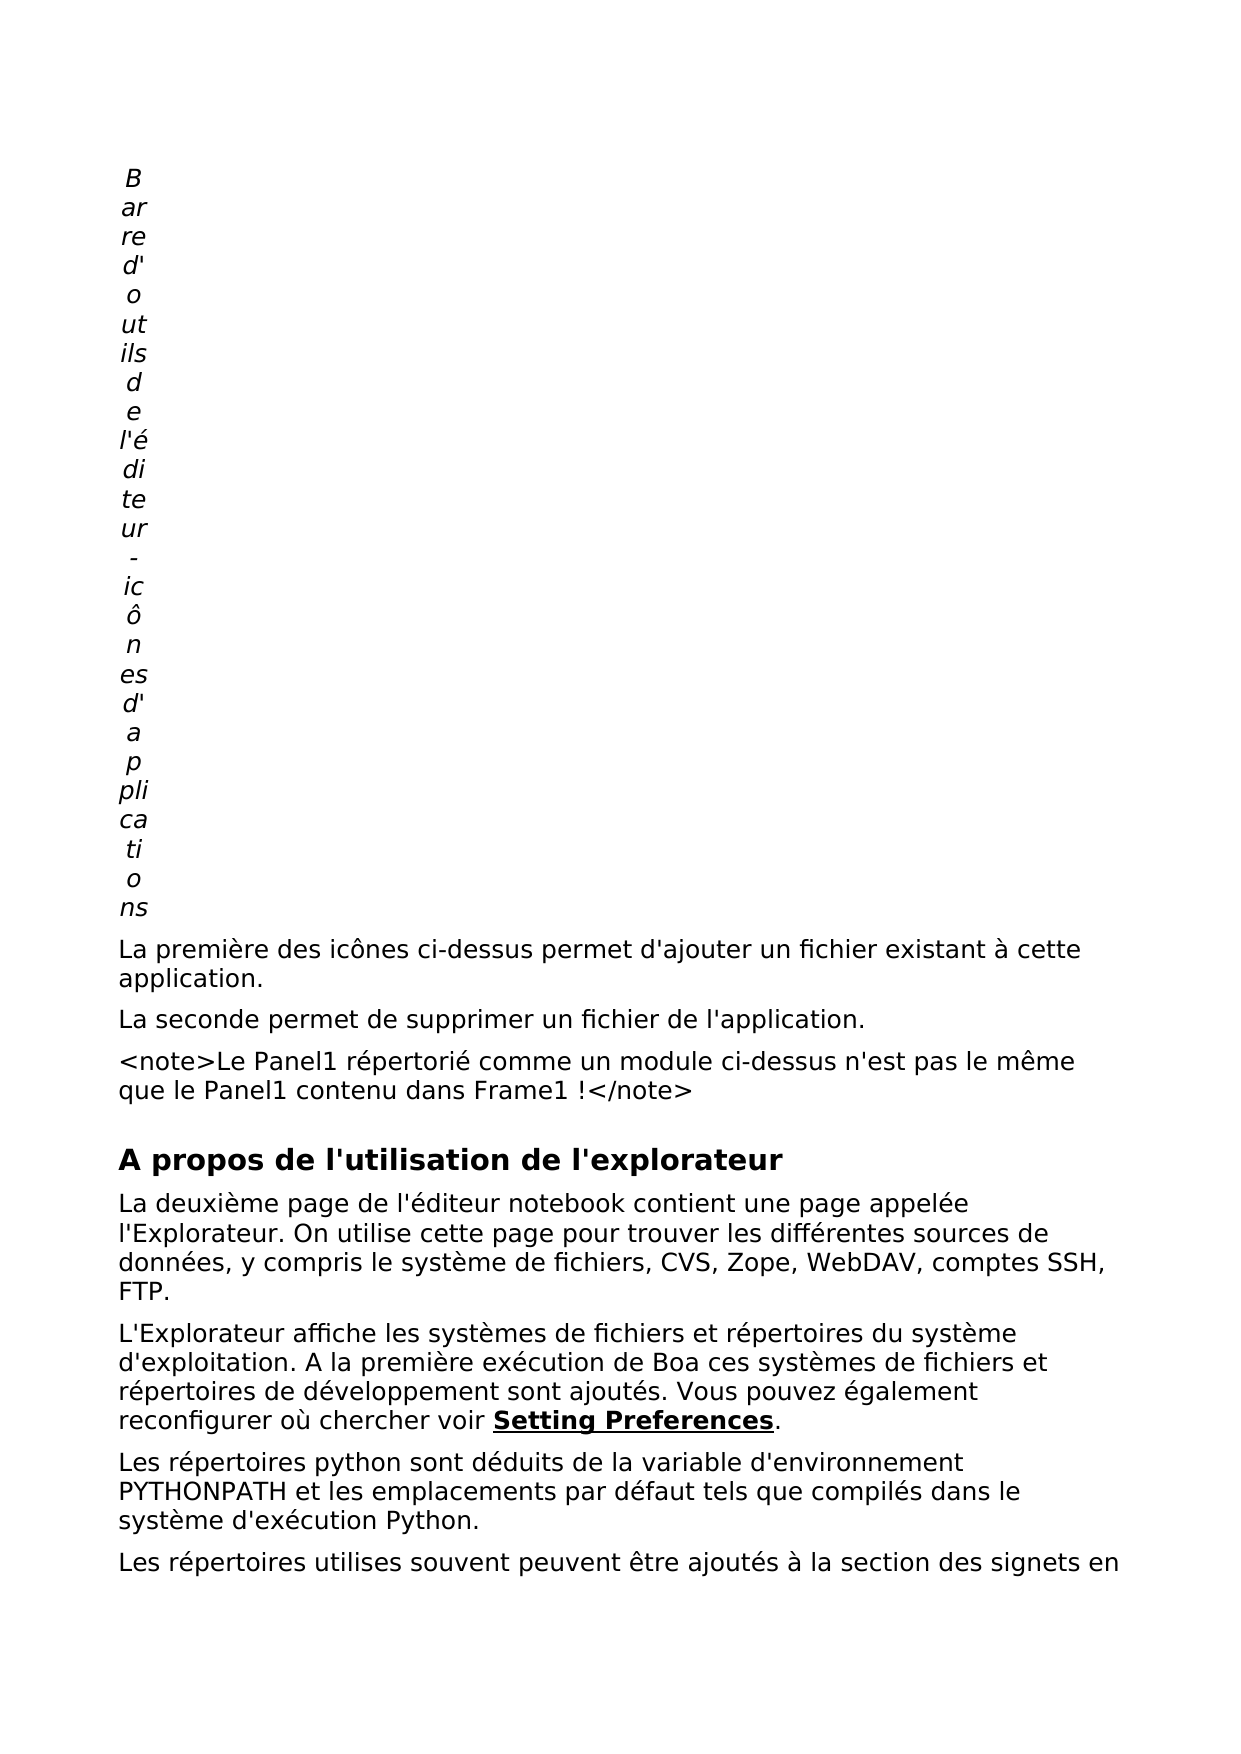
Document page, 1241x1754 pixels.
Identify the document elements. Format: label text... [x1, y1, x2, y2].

text Les répertoires python sont déduits de la variable d'environnement PYTHONPATH et les emplacements par défaut tels que compilés dans le système d'exécution Python. [118, 1448, 1122, 1536]
text La première des icônes ci-dessus permet d'ajouter un fichier existant à cette application. [118, 935, 1122, 993]
subtitle A propos de l'utilisation de l'explorateur [118, 1143, 1122, 1177]
text La deuxième page de l'éditeur notebook contient une page appelée l'Explorateur. On utilise cette page pour trouver les différentes sources de données, y compris le système de fichiers, CVS, Zope, WebDAV, comptes SSH, FTP. [118, 1190, 1122, 1306]
text Les répertoires utilises souvent peuvent être ajoutés à la section des signets en [118, 1548, 1122, 1577]
text L'Explorateur affiche les systèmes de fichiers et répertoires du système d'exploitation. A la première exécution de Boa ces systèmes de fichiers et répertoires de développement sont ajoutés. Vous pouvez également reconfigurer où chercher voir Setting Preferences. [118, 1319, 1122, 1436]
text Barre d'outils de l'éditeur - icônes d'applications [118, 131, 152, 922]
text La seconde permet de supprimer un fichier de l'application. [118, 1006, 1122, 1035]
text <note>Le Panel1 répertorié comme un module ci-dessus n'est pas le même que le Panel1 contenu dans Frame1 !</note> [118, 1047, 1122, 1106]
